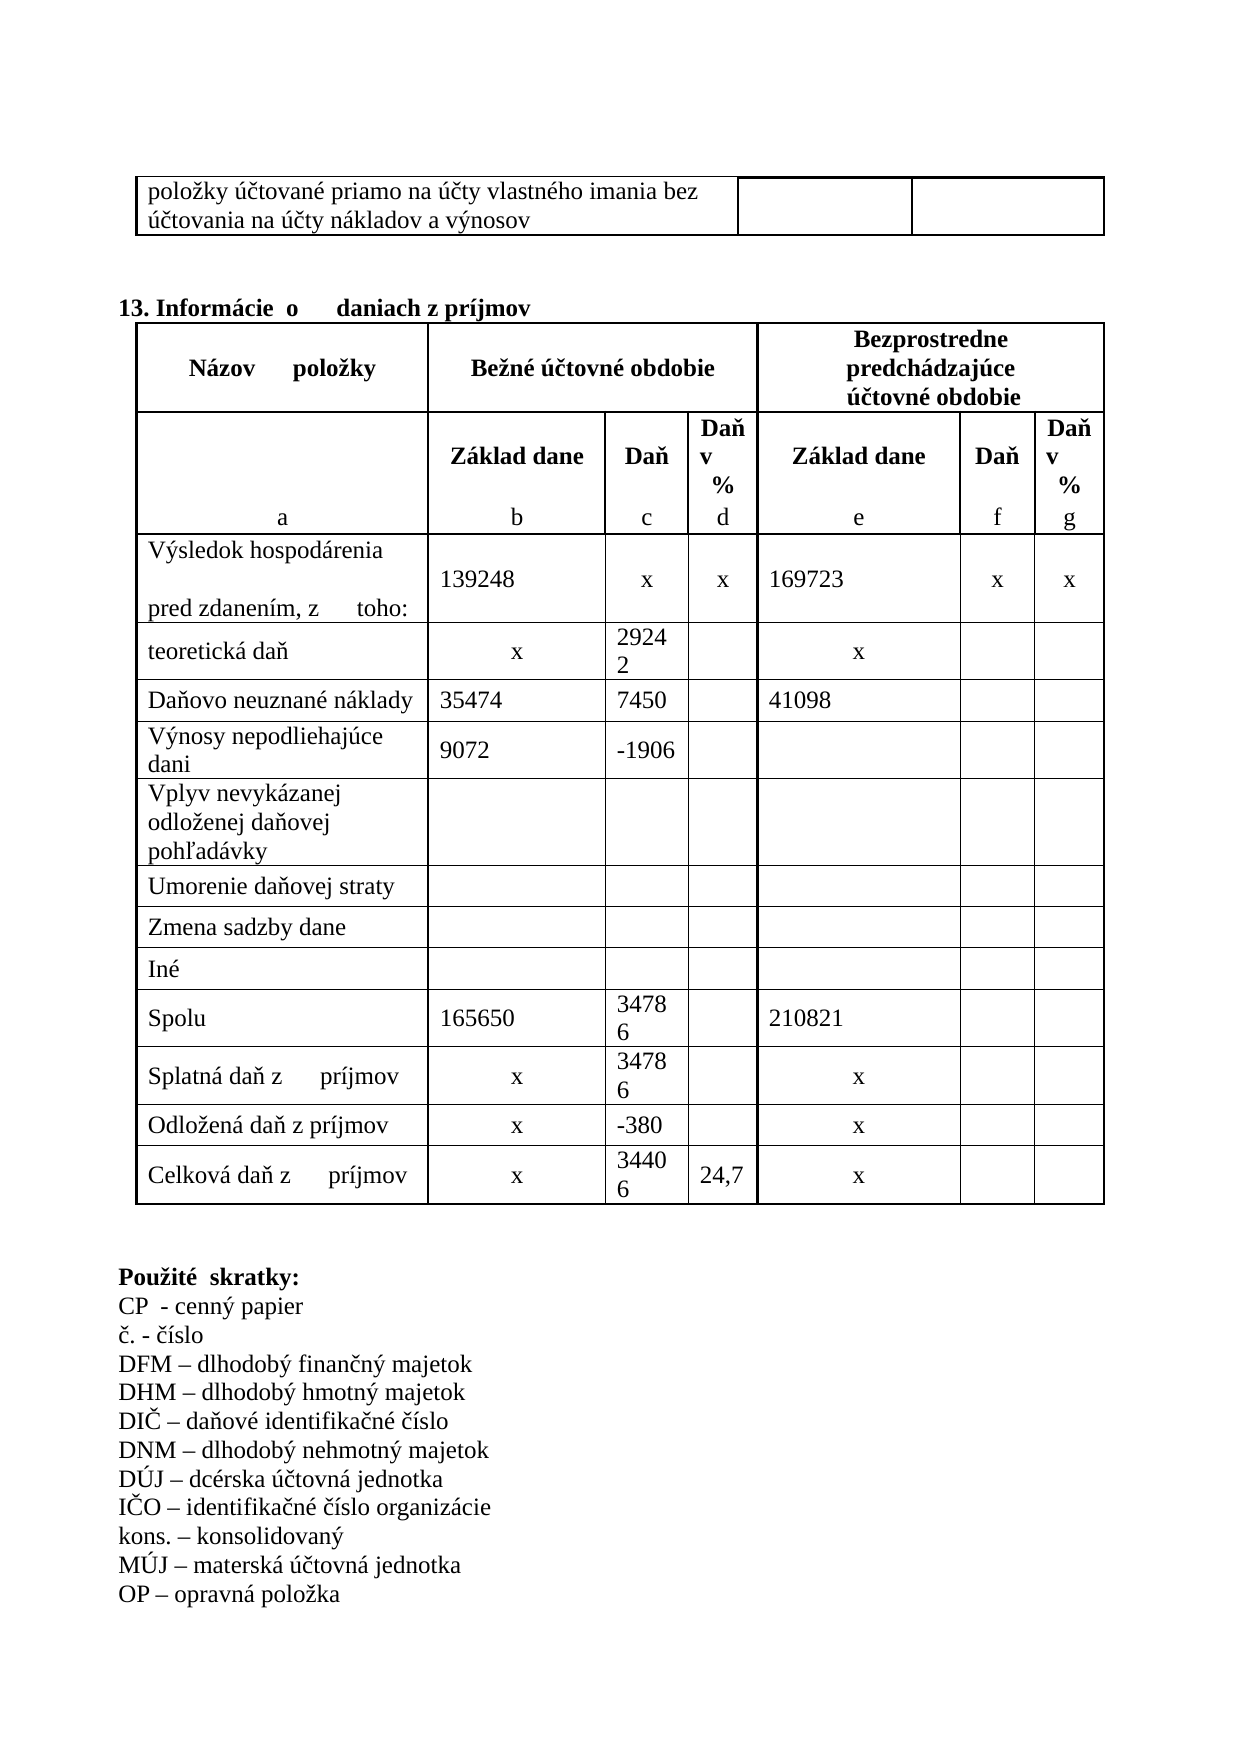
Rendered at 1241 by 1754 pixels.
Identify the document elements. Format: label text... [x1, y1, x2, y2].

table_cell Výsledok hospodárenia pred zdanením, z toho: [138, 535, 427, 622]
table_cell Zmena sadzby dane [138, 907, 427, 947]
text DFM – dlhodobý finančný majetok [118, 1349, 1122, 1377]
table_cell x [429, 1146, 605, 1203]
table_cell [961, 680, 1034, 721]
text DÚJ – dcérska účtovná jednotka [118, 1464, 1122, 1492]
table_cell Iné [138, 948, 427, 989]
table_cell [961, 948, 1034, 989]
table_cell [961, 990, 1034, 1046]
table_cell c [606, 499, 687, 533]
table_header Bezprostredne predchádzajúce účtovné obdobie [759, 324, 1103, 411]
table_cell [1035, 623, 1103, 679]
table_cell 139248 [429, 535, 605, 622]
table_cell 165650 [429, 990, 605, 1046]
table_cell a [138, 499, 427, 533]
table_cell 34786 [606, 1047, 688, 1104]
table_cell 34786 [606, 990, 688, 1046]
table_cell [606, 907, 688, 947]
table_cell x [759, 1047, 960, 1104]
table_cell [429, 907, 605, 947]
table_cell [961, 779, 1034, 864]
table_cell [689, 623, 756, 679]
text DNM – dlhodobý nehmotný majetok [118, 1435, 1122, 1464]
table_cell f [961, 499, 1034, 533]
table_cell [689, 680, 756, 721]
table_cell Vplyv nevykázanej odloženej daňovej pohľadávky [138, 779, 427, 864]
table_cell Splatná daň z príjmov [138, 1047, 427, 1104]
text DIČ – daňové identifikačné číslo [118, 1406, 1122, 1435]
table_cell položky účtované priamo na účty vlastného imania bez účtovania na účty nákladov a výnosov [138, 177, 737, 234]
table_cell x [689, 535, 756, 622]
table_cell Základ dane [759, 413, 959, 499]
table_cell [689, 990, 756, 1046]
table_cell b [429, 499, 604, 533]
table_cell [1035, 1146, 1103, 1203]
text kons. – konsolidovaný [118, 1521, 1122, 1550]
table_cell [961, 907, 1034, 947]
table_cell Daňovo neuznané náklady [138, 680, 427, 721]
table_cell [1035, 680, 1103, 721]
table_cell [759, 779, 960, 864]
table_cell [961, 866, 1034, 906]
table_cell Daň v % [1036, 413, 1103, 499]
text OP – opravná položka [118, 1579, 1122, 1607]
table_cell [689, 1105, 756, 1145]
table_cell [1035, 722, 1103, 778]
table_cell x [759, 623, 960, 679]
table_cell [138, 413, 427, 499]
table_cell [759, 722, 960, 778]
table_cell Výnosy nepodliehajúce dani [138, 722, 427, 778]
table_cell Daň [961, 413, 1034, 499]
table_cell 7450 [606, 680, 688, 721]
text MÚJ – materská účtovná jednotka [118, 1550, 1122, 1579]
table_cell [606, 948, 688, 989]
table_cell [689, 948, 756, 989]
table_cell x [961, 535, 1034, 622]
table_cell x [759, 1105, 960, 1145]
table_cell 24,7 [689, 1146, 756, 1203]
table_cell [961, 1146, 1034, 1203]
table_cell 41098 [759, 680, 960, 721]
table_cell [1035, 1047, 1103, 1104]
table_cell x [429, 1047, 605, 1104]
text CP - cenný papier [118, 1291, 1122, 1320]
table_header Názov položky [138, 324, 427, 411]
title Informácie o daniach z príjmov [118, 293, 1122, 322]
table_cell [961, 1047, 1034, 1104]
table_cell [759, 907, 960, 947]
table_cell Celková daň z príjmov [138, 1146, 427, 1203]
table_cell x [429, 1105, 605, 1145]
table_cell [1035, 907, 1103, 947]
table_cell [689, 866, 756, 906]
table_cell e [759, 499, 959, 533]
table_cell x [606, 535, 688, 622]
table_cell [1035, 990, 1103, 1046]
table_cell Daň v % [689, 413, 756, 499]
table_cell 35474 [429, 680, 605, 721]
table_cell [689, 722, 756, 778]
table_cell [961, 1105, 1034, 1145]
table_cell [961, 722, 1034, 778]
text IČO – identifikačné číslo organizácie [118, 1492, 1122, 1521]
table_cell [961, 623, 1034, 679]
text č. - číslo [118, 1320, 1122, 1349]
table_cell 9072 [429, 722, 605, 778]
table_cell [689, 907, 756, 947]
table_cell [759, 866, 960, 906]
table_cell [1035, 1105, 1103, 1145]
table_cell [689, 779, 756, 864]
table_cell Daň [606, 413, 687, 499]
table_cell [606, 866, 688, 906]
table_cell Odložená daň z príjmov [138, 1105, 427, 1145]
table_cell d [689, 499, 756, 533]
table_cell [1035, 866, 1103, 906]
table_cell Spolu [138, 990, 427, 1046]
table_cell [1035, 948, 1103, 989]
table_cell -1906 [606, 722, 688, 778]
table_cell x [429, 623, 605, 679]
table_cell [1035, 779, 1103, 864]
table_cell [689, 1047, 756, 1104]
table_cell 34406 [606, 1146, 688, 1203]
table_header Bežné účtovné obdobie [429, 324, 756, 411]
table_cell x [759, 1146, 960, 1203]
text Použité skratky: [118, 1262, 1122, 1291]
table_cell [429, 948, 605, 989]
table_cell x [1035, 535, 1103, 622]
table_cell g [1036, 499, 1103, 533]
table_cell teoretická daň [138, 623, 427, 679]
table_cell -380 [606, 1105, 688, 1145]
table_cell 169723 [759, 535, 960, 622]
table_cell 210821 [759, 990, 960, 1046]
table_cell Umorenie daňovej straty [138, 866, 427, 906]
table_cell [429, 779, 605, 864]
table_cell [429, 866, 605, 906]
text DHM – dlhodobý hmotný majetok [118, 1377, 1122, 1406]
table_cell Základ dane [429, 413, 604, 499]
table_cell [606, 779, 688, 864]
table_cell [739, 179, 911, 234]
table_cell 29242 [606, 623, 688, 679]
table_cell [759, 948, 960, 989]
table_cell [913, 179, 1103, 234]
